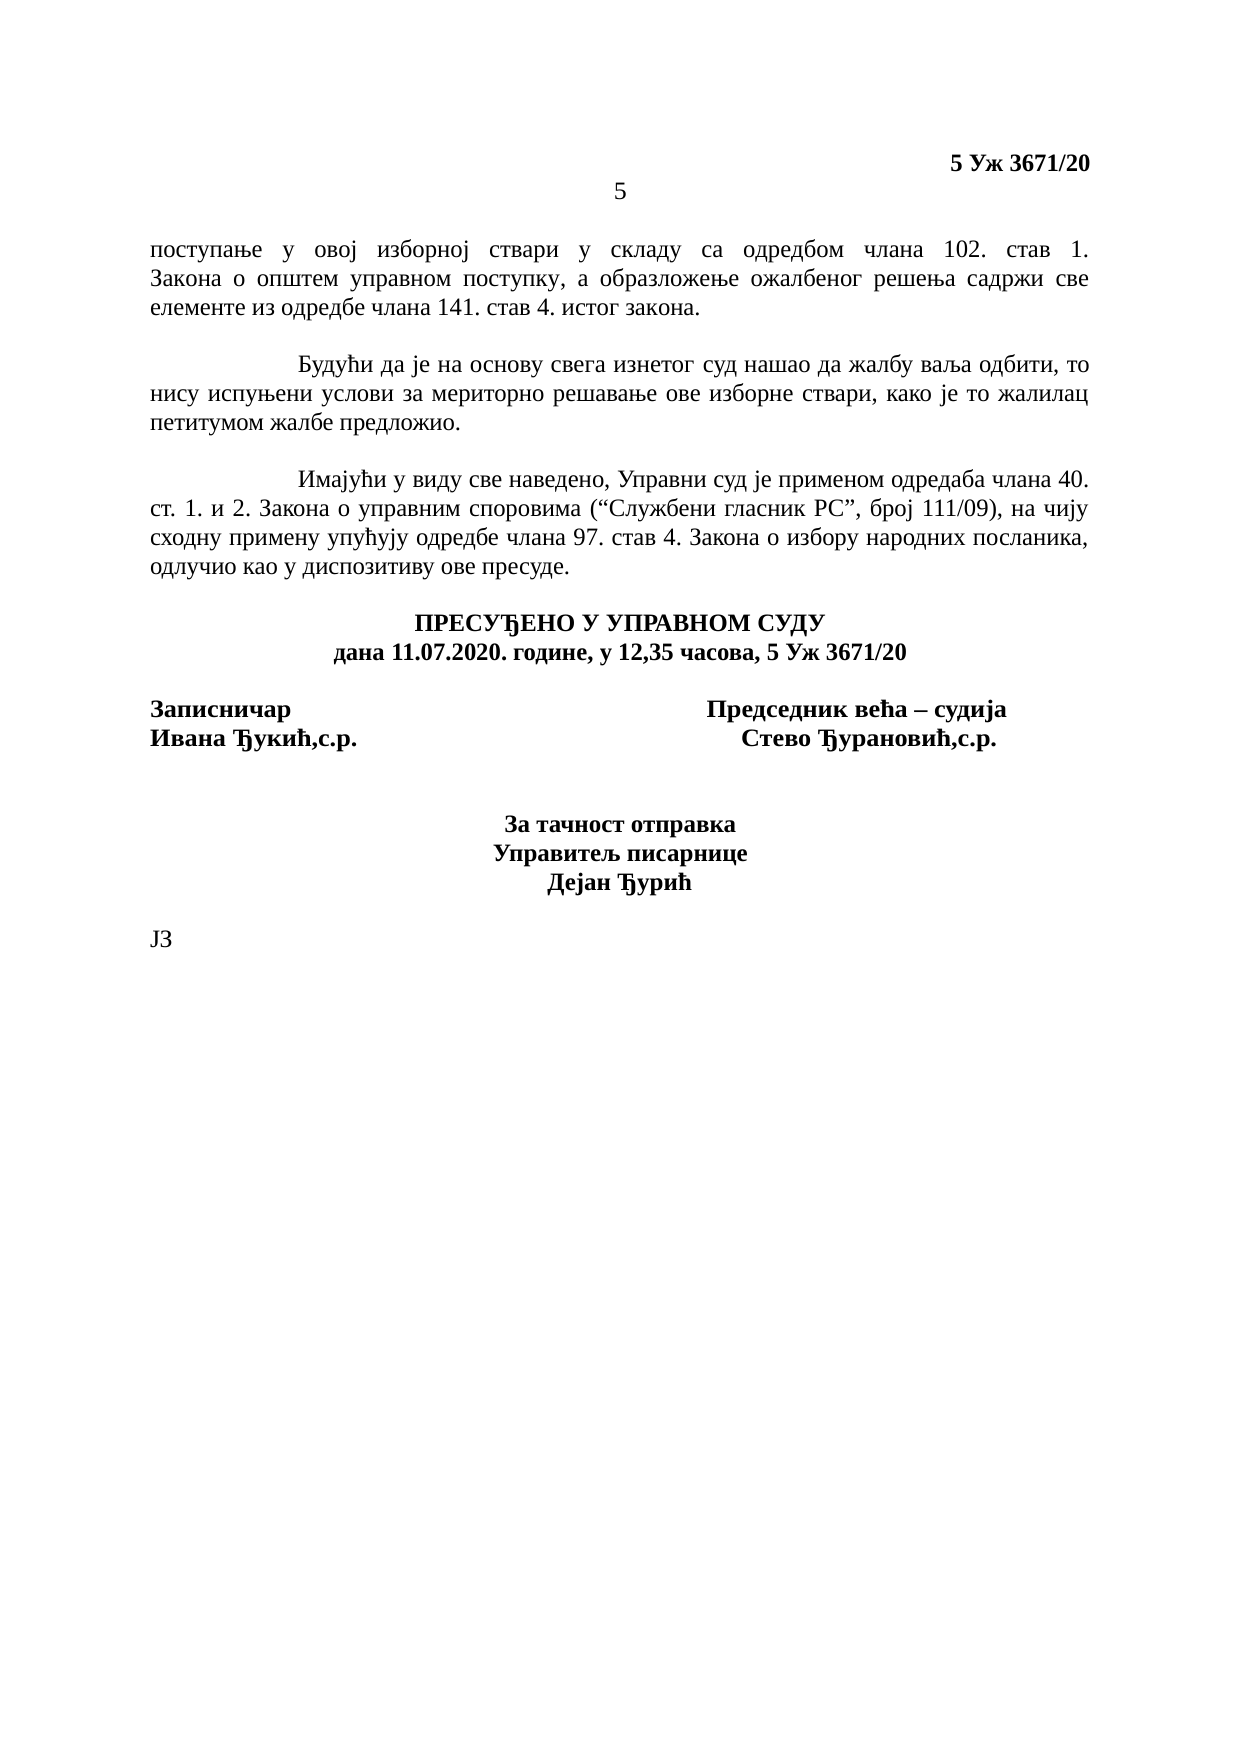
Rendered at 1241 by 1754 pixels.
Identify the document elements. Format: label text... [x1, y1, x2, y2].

text поступање у овој изборној ствари у складу са одредбом члана 102. став 1. Закона о општем управном поступку, а образложење ожалбеног решења садржи све елементе из одредбе члана 141. став 4. истог закона. [150, 234, 1090, 321]
text Имајући у виду све наведено, Управни суд је применом одредаба члана 40. ст. 1. и 2. Закона о управним споровима (“Службени гласник РС”, број 111/09), на чију сходну примену упућују одредбе члана 97. став 4. Закона о избору народних посланика, одлучио као у диспозитиву ове пресуде. [150, 464, 1090, 579]
text Будући да је на основу свега изнетог суд нашао да жалбу ваља одбити, то нису испуњени услови за мериторно решавање ове изборне ствари, како је то жалилац петитумом жалбе предложио. [150, 349, 1090, 436]
text За тачност отправка [150, 809, 1090, 838]
text Записничар Председник већа – судија [150, 694, 1090, 723]
text Ивана Ђукић,с.р. Стево Ђурановић,с.р. [150, 723, 1090, 752]
text дана 11.07.2020. године, у 12,35 часова, 5 Уж 3671/20 [150, 637, 1090, 666]
text ПРЕСУЂЕНО У УПРАВНОМ СУДУ [150, 608, 1090, 637]
text Дејан Ђурић [150, 867, 1089, 896]
text ЈЗ [150, 924, 1089, 953]
text Управитељ писарнице [150, 838, 1090, 867]
